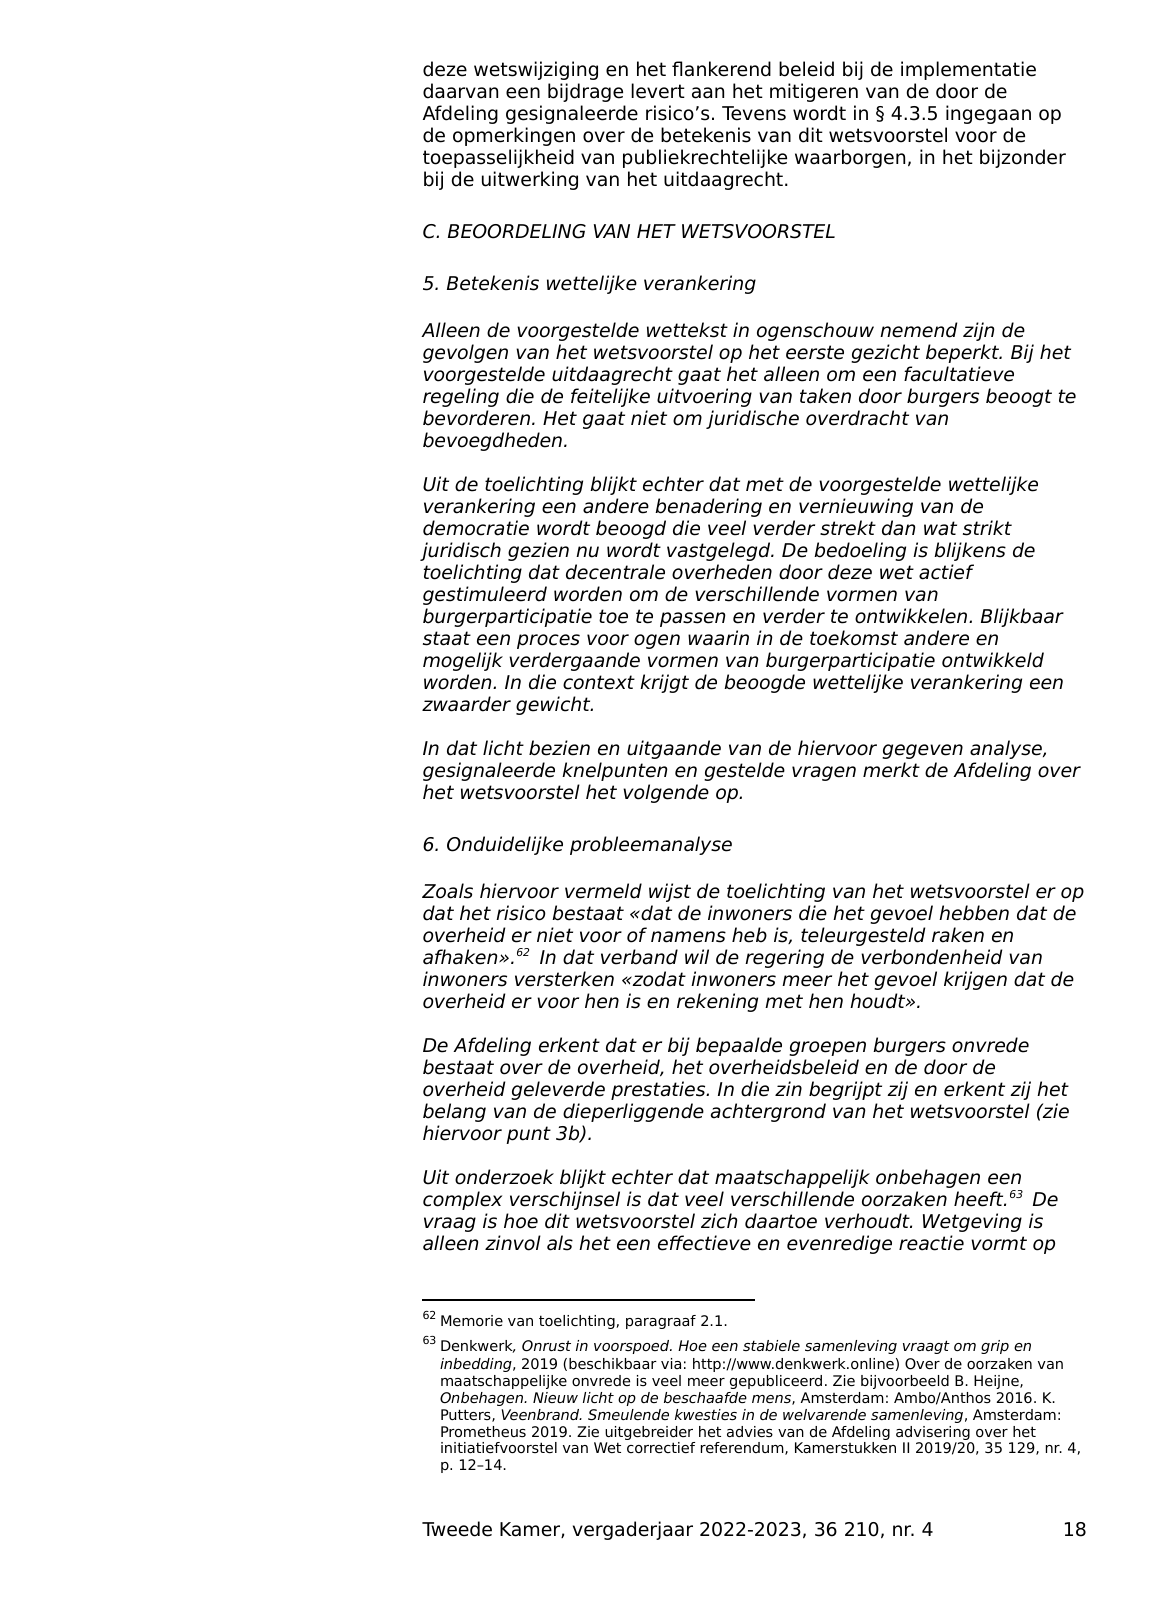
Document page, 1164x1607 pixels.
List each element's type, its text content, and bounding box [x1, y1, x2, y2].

subtitle C. BEOORDELING VAN HET WETSVOORSTEL [422, 221, 1087, 243]
subtitle 6. Onduidelijke probleemanalyse [422, 834, 1087, 856]
subtitle 5. Betekenis wettelijke verankering [422, 273, 1087, 295]
text deze wetswijziging en het flankerend beleid bij de implementatie daarvan een bijdrage levert aan het mitigeren van de door de Afdeling gesignaleerde risico’s. Tevens wordt in § 4.3.5 ingegaan op de opmerkingen over de betekenis van dit wetsvoorstel voor de toepasselijkheid van publiekrechtelijke waarborgen, in het bijzonder bij de uitwerking van het uitdaagrecht. [422, 59, 1087, 191]
text Zoals hiervoor vermeld wijst de toelichting van het wetsvoorstel er op dat het risico bestaat «dat de inwoners die het gevoel hebben dat de overheid er niet voor of namens heb is, teleurgesteld raken en afhaken». In dat verband wil de regering de verbondenheid van inwoners versterken «zodat inwoners meer het gevoel krijgen dat de overheid er voor hen is en rekening met hen houdt». [422, 881, 1087, 1013]
text Denkwerk, Onrust in voorspoed. Hoe een stabiele samenleving vraagt om grip en inbedding, 2019 (beschikbaar via: http://www.denkwerk.online) Over de oorzaken van maatschappelijke onvrede is veel meer gepubliceerd. Zie bijvoorbeeld B. Heijne, Onbehagen. Nieuw licht op de beschaafde mens, Amsterdam: Ambo/Anthos 2016. K. Putters, Veenbrand. Smeulende kwesties in de welvarende samenleving, Amsterdam: Prometheus 2019. Zie uitgebreider het advies van de Afdeling advisering over het initiatiefvoorstel van Wet correctief referendum, Kamerstukken II 2019/20, 35 129, nr. 4, p. 12–14. [422, 1334, 1087, 1474]
text Alleen de voorgestelde wettekst in ogenschouw nemend zijn de gevolgen van het wetsvoorstel op het eerste gezicht beperkt. Bij het voorgestelde uitdaagrecht gaat het alleen om een facultatieve regeling die de feitelijke uitvoering van taken door burgers beoogt te bevorderen. Het gaat niet om juridische overdracht van bevoegdheden. [422, 320, 1087, 452]
text In dat licht bezien en uitgaande van de hiervoor gegeven analyse, gesignaleerde knelpunten en gestelde vragen merkt de Afdeling over het wetsvoorstel het volgende op. [422, 738, 1087, 804]
text Uit onderzoek blijkt echter dat maatschappelijk onbehagen een complex verschijnsel is dat veel verschillende oorzaken heeft. De vraag is hoe dit wetsvoorstel zich daartoe verhoudt. Wetgeving is alleen zinvol als het een effectieve en evenredige reactie vormt op [422, 1167, 1087, 1255]
text De Afdeling erkent dat er bij bepaalde groepen burgers onvrede bestaat over de overheid, het overheidsbeleid en de door de overheid geleverde prestaties. In die zin begrijpt zij en erkent zij het belang van de dieperliggende achtergrond van het wetsvoorstel (zie hiervoor punt 3b). [422, 1035, 1087, 1145]
text Uit de toelichting blijkt echter dat met de voorgestelde wettelijke verankering een andere benadering en vernieuwing van de democratie wordt beoogd die veel verder strekt dan wat strikt juridisch gezien nu wordt vastgelegd. De bedoeling is blijkens de toelichting dat decentrale overheden door deze wet actief gestimuleerd worden om de verschillende vormen van burgerparticipatie toe te passen en verder te ontwikkelen. Blijkbaar staat een proces voor ogen waarin in de toekomst andere en mogelijk verdergaande vormen van burgerparticipatie ontwikkeld worden. In die context krijgt de beoogde wettelijke verankering een zwaarder gewicht. [422, 474, 1087, 716]
text Memorie van toelichting, paragraaf 2.1. [422, 1309, 1087, 1331]
